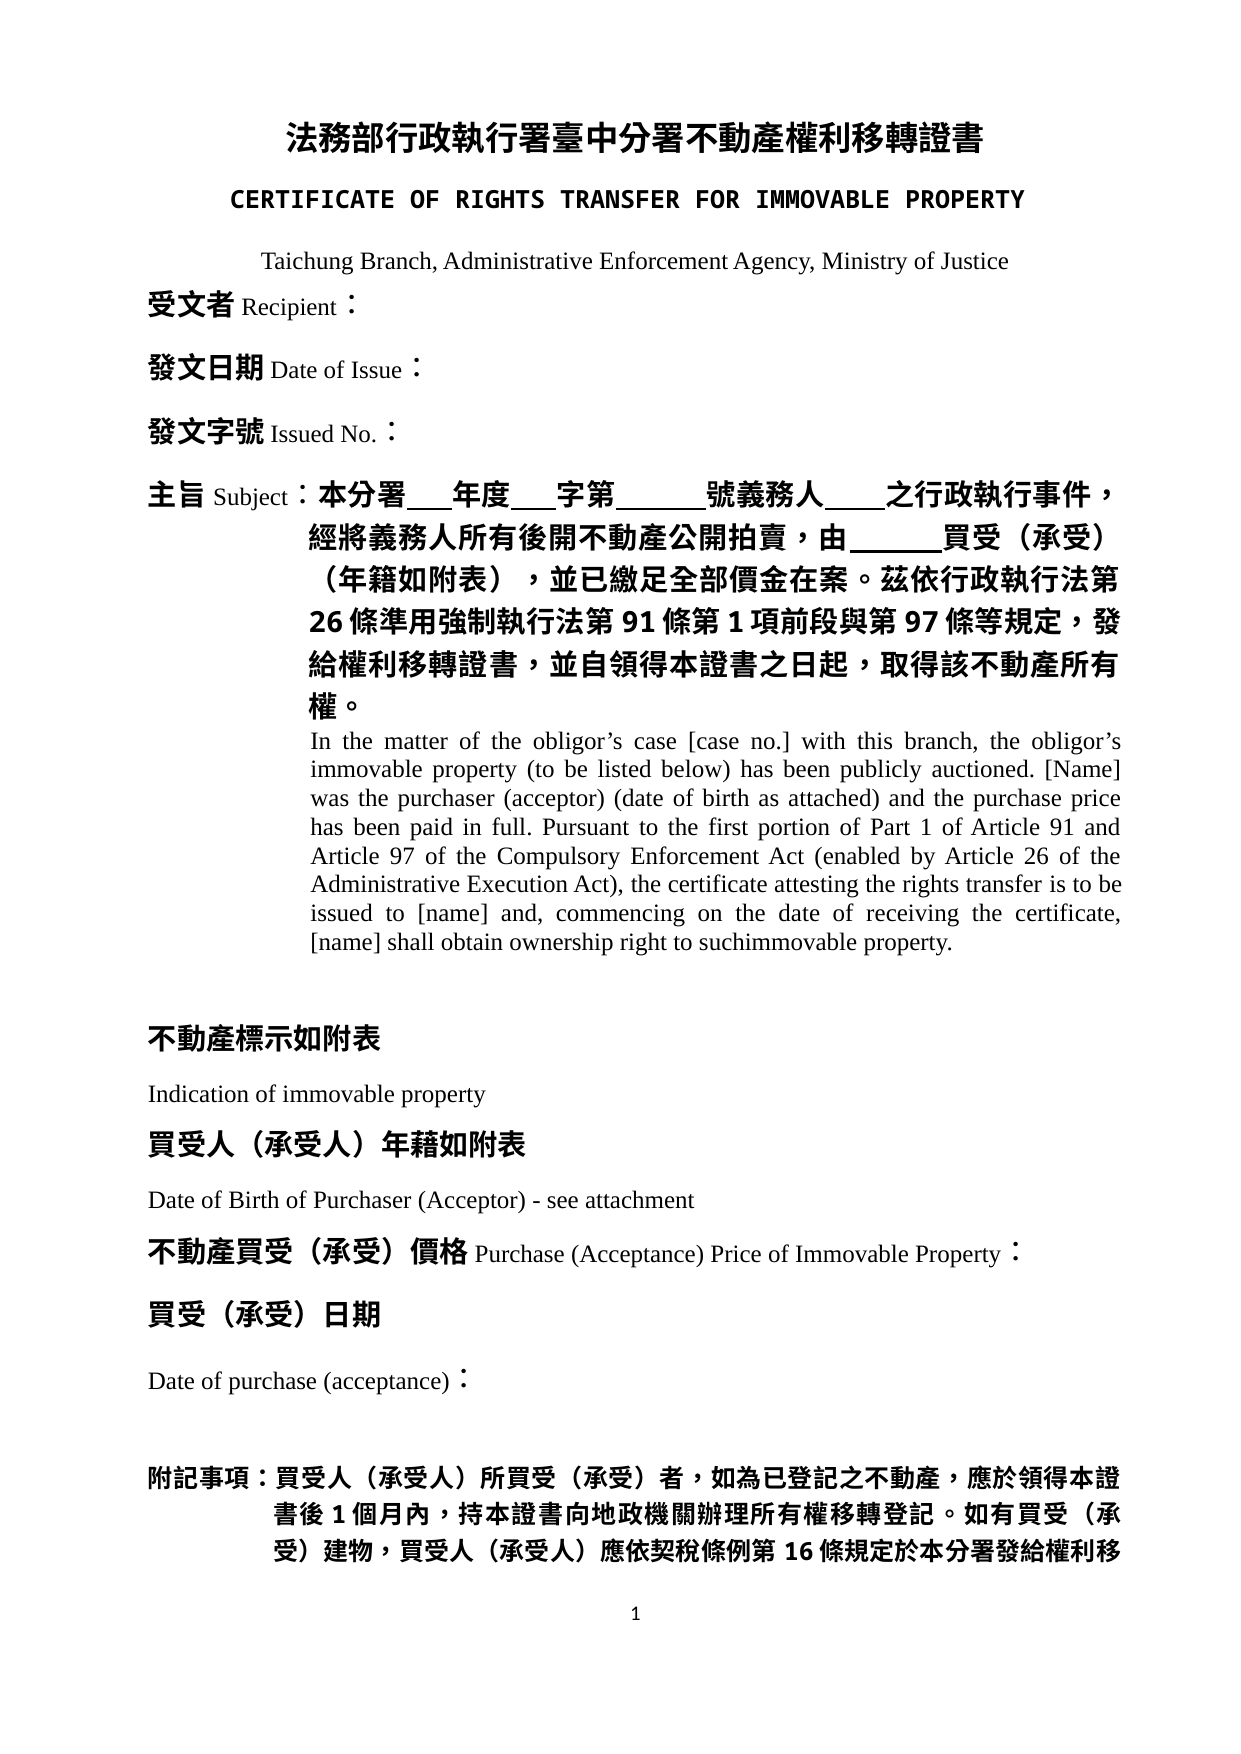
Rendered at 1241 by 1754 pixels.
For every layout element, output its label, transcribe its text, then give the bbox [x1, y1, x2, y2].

text 發文日期Date of Issue： [148, 345, 1122, 387]
text 發文字號Issued No.： [148, 408, 1122, 451]
text 買受（承受）日期 [148, 1292, 1122, 1334]
text CERTIFICATE OF RIGHTS TRANSFER FOR IMMOVABLE PROPERTY [148, 157, 1122, 219]
text 不動產買受（承受）價格Purchase (Acceptance) Price of Immovable Property： [148, 1228, 1122, 1271]
text 法務部行政執行署臺中分署不動產權利移轉證書 [148, 94, 1122, 157]
text 買受人（承受人）年藉如附表 [148, 1122, 1122, 1164]
text Date of Birth of Purchaser (Acceptor) - see attachment [148, 1185, 1122, 1214]
text 受文者Recipient： [148, 282, 1122, 324]
text Indication of immovable property [148, 1079, 1122, 1107]
text Taichung Branch, Administrative Enforcement Agency, Ministry of Justice [148, 219, 1122, 282]
text Date of purchase (acceptance)： [148, 1355, 1122, 1398]
text In the matter of the obligor’s case [case no.] with this branch, the obligor’s immovable property (to be listed below) has been publicly auctioned. [Name] was the purchaser (acceptor) (date of birth as attached) and the purchase price has been paid in full. Pursuant to the first portion of Part 1 of Article 91 and Article 97 of the Compulsory Enforcement Act (enabled by Article 26 of the Administrative Execution Act), the certificate attesting the rights transfer is to be issued to [name] and, commencing on the date of receiving the certificate, [name] shall obtain ownership right to suchimmovable property. [310, 726, 1122, 956]
text 不動產標示如附表 [148, 1015, 1122, 1058]
text 附記事項：買受人（承受人）所買受（承受）者，如為已登記之不動產，應於領得本證書後1個月內，持本證書向地政機關辦理所有權移轉登記。如有買受（承受）建物，買受人（承受人）應依契稅條例第16條規定於本分署發給權利移 [148, 1458, 1122, 1567]
text 主旨Subject：本分署 年度 字第 號義務人 之行政執行事件，經將義務人所有後開不動產公開拍賣，由 買受（承受）（年籍如附表），並已繳足全部價金在案。茲依行政執行法第26條準用強制執行法第91條第1項前段與第97條等規定，發給權利移轉證書，並自領得本證書之日起，取得該不動產所有權。 [148, 472, 1122, 726]
